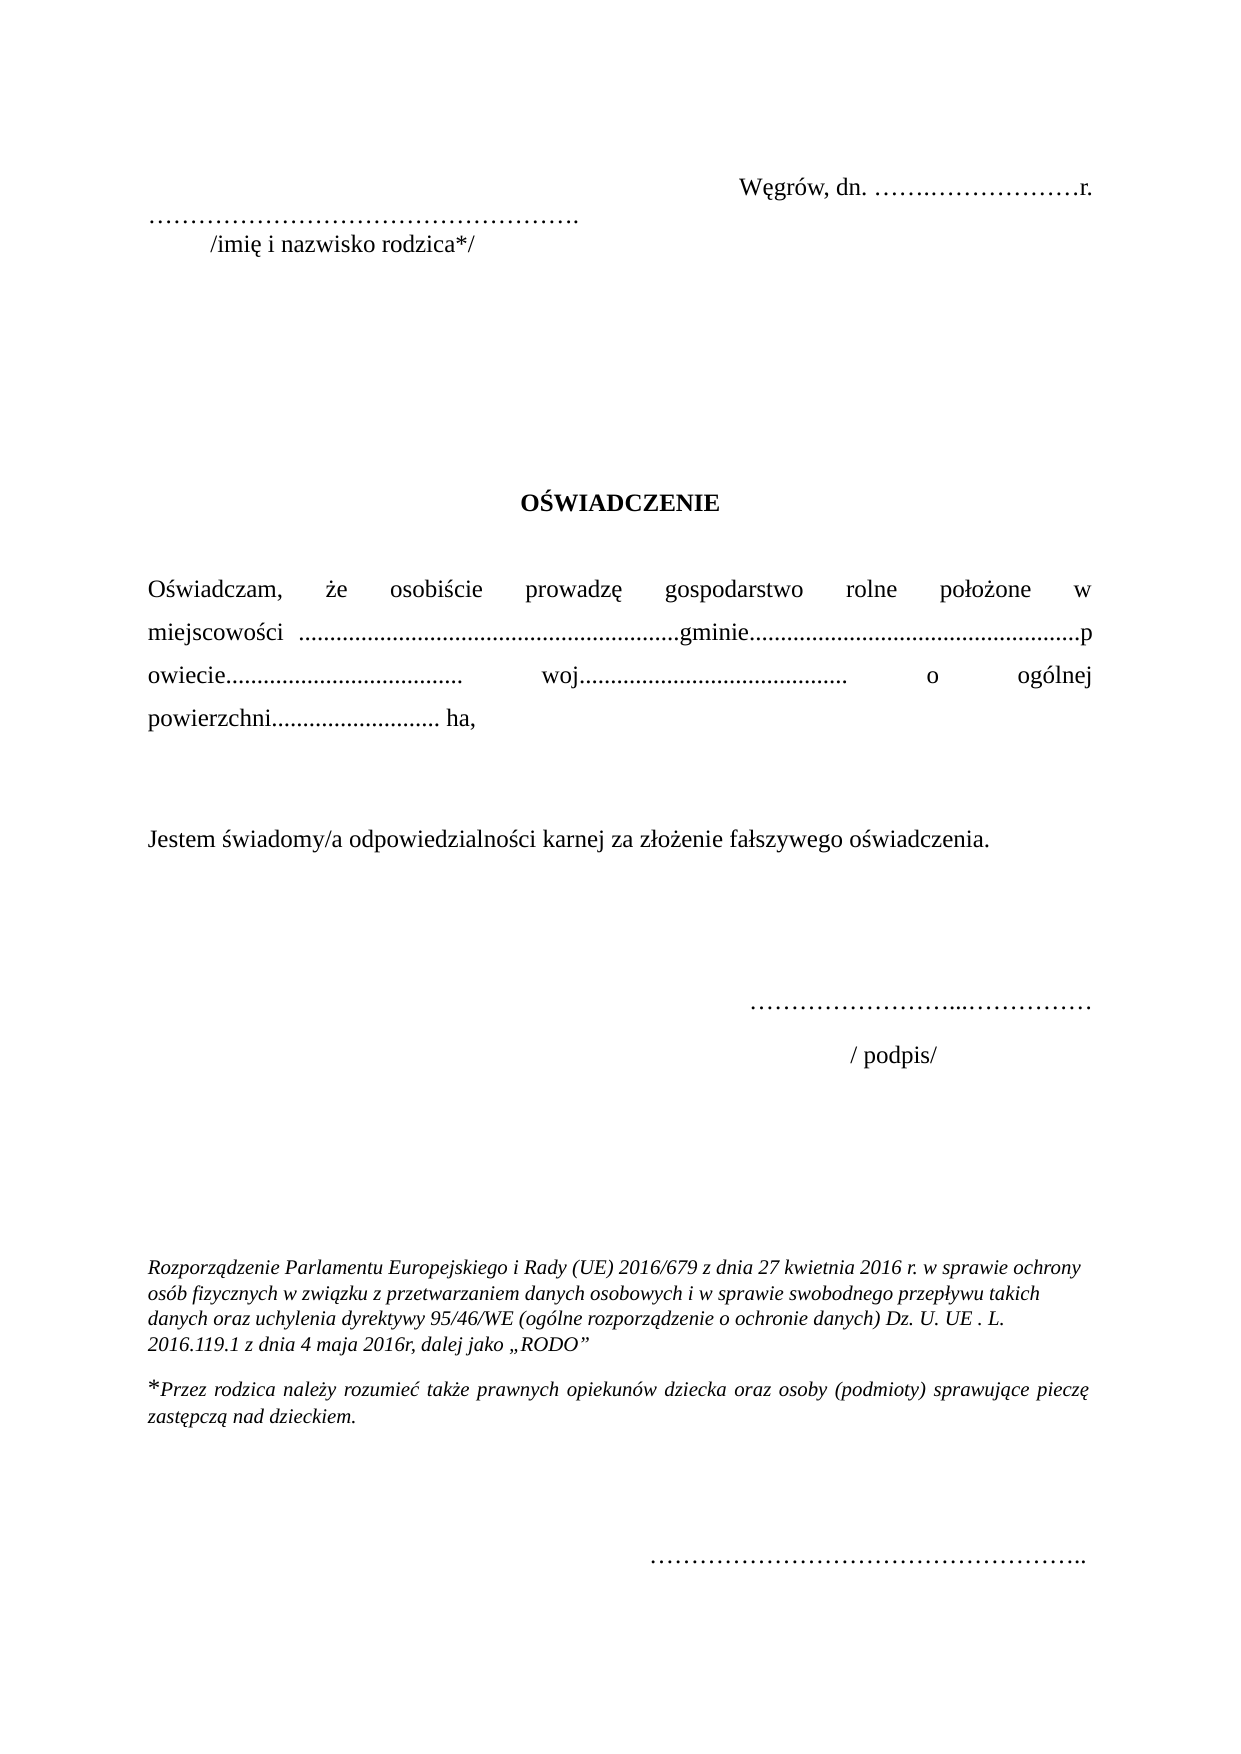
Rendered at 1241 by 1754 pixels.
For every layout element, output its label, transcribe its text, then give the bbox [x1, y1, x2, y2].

text / podpis/ [148, 1040, 1093, 1068]
text Jestem świadomy/a odpowiedzialności karnej za złożenie fałszywego oświadczenia. [148, 824, 1093, 853]
text …………………………………………….. [148, 1540, 1093, 1569]
text Węgrów, dn. …….………………r. [148, 172, 1093, 200]
text ……………………...…………… [148, 986, 1093, 1015]
subtitle OŚWIADCZENIE [148, 488, 1093, 517]
text *Przez rodzica należy rozumieć także prawnych opiekunów dziecka oraz osoby (podmioty) sprawujące pieczę zastępczą nad dzieckiem. [148, 1373, 1093, 1428]
text Oświadczam, że osobiście prowadzę gospodarstwo rolne położone w miejscowości .............................................................gminie.....................................................powiecie...................................... woj........................................... o ogólnej powierzchni........................... ha, [148, 574, 1093, 732]
text Rozporządzenie Parlamentu Europejskiego i Rady (UE) 2016/679 z dnia 27 kwietnia 2016 r. w sprawie ochrony osób fizycznych w związku z przetwarzaniem danych osobowych i w sprawie swobodnego przepływu takich danych oraz uchylenia dyrektywy 95/46/WE (ogólne rozporządzenie o ochronie danych) Dz. U. UE . L. 2016.119.1 z dnia 4 maja 2016r, dalej jako „RODO” [148, 1255, 1093, 1356]
text ……………………………………………. [148, 200, 1093, 229]
text /imię i nazwisko rodzica*/ [148, 229, 1093, 258]
